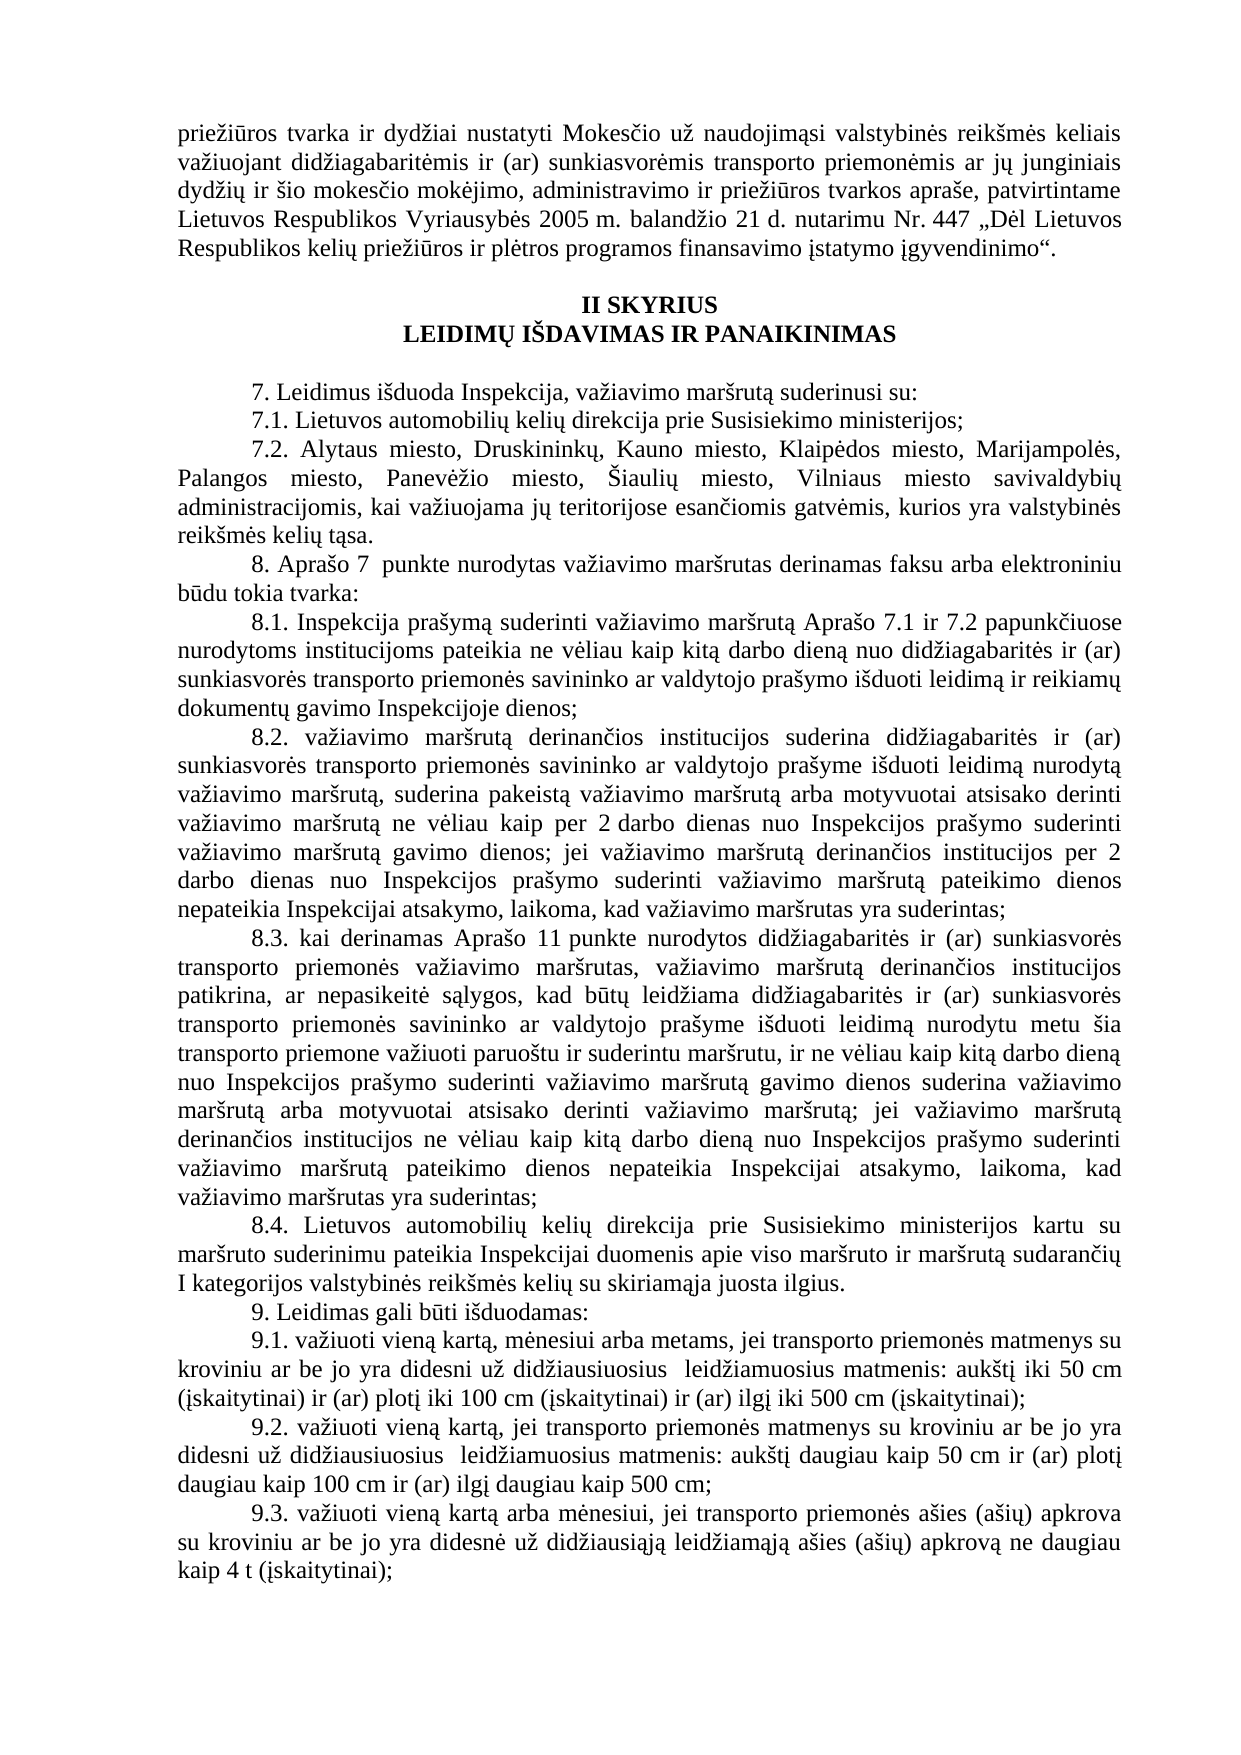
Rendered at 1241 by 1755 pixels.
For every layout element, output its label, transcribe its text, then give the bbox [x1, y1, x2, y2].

text LEIDIMŲ IŠDAVIMAS IR PANAIKINIMAS [177, 319, 1122, 348]
text 8. Aprašo 7 punkte nurodytas važiavimo maršrutas derinamas faksu arba elektroniniu būdu tokia tvarka: [177, 549, 1122, 607]
text 9.2. važiuoti vieną kartą, jei transporto priemonės matmenys su kroviniu ar be jo yra didesni už didžiausiuosius leidžiamuosius matmenis: aukštį daugiau kaip 50 cm ir (ar) plotį daugiau kaip 100 cm ir (ar) ilgį daugiau kaip 500 cm; [177, 1412, 1122, 1498]
text 7.1. Lietuvos automobilių kelių direkcija prie Susisiekimo ministerijos; [177, 406, 1122, 434]
text 9.3. važiuoti vieną kartą arba mėnesiui, jei transporto priemonės ašies (ašių) apkrova su kroviniu ar be jo yra didesnė už didžiausiąją leidžiamąją ašies (ašių) apkrovą ne daugiau kaip 4 t (įskaitytinai); [177, 1498, 1122, 1584]
text II SKYRIUS [177, 291, 1122, 319]
text 8.2. važiavimo maršrutą derinančios institucijos suderina didžiagabaritės ir (ar) sunkiasvorės transporto priemonės savininko ar valdytojo prašyme išduoti leidimą nurodytą važiavimo maršrutą, suderina pakeistą važiavimo maršrutą arba motyvuotai atsisako derinti važiavimo maršrutą ne vėliau kaip per 2 darbo dienas nuo Inspekcijos prašymo suderinti važiavimo maršrutą gavimo dienos; jei važiavimo maršrutą derinančios institucijos per 2 darbo dienas nuo Inspekcijos prašymo suderinti važiavimo maršrutą pateikimo dienos nepateikia Inspekcijai atsakymo, laikoma, kad važiavimo maršrutas yra suderintas; [177, 722, 1122, 923]
text 7.2. Alytaus miesto, Druskininkų, Kauno miesto, Klaipėdos miesto, Marijampolės, Palangos miesto, Panevėžio miesto, Šiaulių miesto, Vilniaus miesto savivaldybių administracijomis, kai važiuojama jų teritorijose esančiomis gatvėmis, kurios yra valstybinės reikšmės kelių tąsa. [177, 434, 1122, 549]
text 8.1. Inspekcija prašymą suderinti važiavimo maršrutą Aprašo 7.1 ir 7.2 papunkčiuose nurodytoms institucijoms pateikia ne vėliau kaip kitą darbo dieną nuo didžiagabaritės ir (ar) sunkiasvorės transporto priemonės savininko ar valdytojo prašymo išduoti leidimą ir reikiamų dokumentų gavimo Inspekcijoje dienos; [177, 607, 1122, 722]
text 8.4. Lietuvos automobilių kelių direkcija prie Susisiekimo ministerijos kartu su maršruto suderinimu pateikia Inspekcijai duomenis apie viso maršruto ir maršrutą sudarančių I kategorijos valstybinės reikšmės kelių su skiriamąja juosta ilgius. [177, 1211, 1122, 1297]
text 9. Leidimas gali būti išduodamas: [177, 1297, 1122, 1326]
text 9.1. važiuoti vieną kartą, mėnesiui arba metams, jei transporto priemonės matmenys su kroviniu ar be jo yra didesni už didžiausiuosius leidžiamuosius matmenis: aukštį iki 50 cm (įskaitytinai) ir (ar) plotį iki 100 cm (įskaitytinai) ir (ar) ilgį iki 500 cm (įskaitytinai); [177, 1326, 1122, 1412]
text priežiūros tvarka ir dydžiai nustatyti Mokesčio už naudojimąsi valstybinės reikšmės keliais važiuojant didžiagabaritėmis ir (ar) sunkiasvorėmis transporto priemonėmis ar jų junginiais dydžių ir šio mokesčio mokėjimo, administravimo ir priežiūros tvarkos apraše, patvirtintame Lietuvos Respublikos Vyriausybės 2005 m. balandžio 21 d. nutarimu Nr. 447 „Dėl Lietuvos Respublikos kelių priežiūros ir plėtros programos finansavimo įstatymo įgyvendinimo“. [177, 118, 1122, 262]
text 8.3. kai derinamas Aprašo 11 punkte nurodytos didžiagabaritės ir (ar) sunkiasvorės transporto priemonės važiavimo maršrutas, važiavimo maršrutą derinančios institucijos patikrina, ar nepasikeitė sąlygos, kad būtų leidžiama didžiagabaritės ir (ar) sunkiasvorės transporto priemonės savininko ar valdytojo prašyme išduoti leidimą nurodytu metu šia transporto priemone važiuoti paruoštu ir suderintu maršrutu, ir ne vėliau kaip kitą darbo dieną nuo Inspekcijos prašymo suderinti važiavimo maršrutą gavimo dienos suderina važiavimo maršrutą arba motyvuotai atsisako derinti važiavimo maršrutą; jei važiavimo maršrutą derinančios institucijos ne vėliau kaip kitą darbo dieną nuo Inspekcijos prašymo suderinti važiavimo maršrutą pateikimo dienos nepateikia Inspekcijai atsakymo, laikoma, kad važiavimo maršrutas yra suderintas; [177, 923, 1122, 1211]
text 7. Leidimus išduoda Inspekcija, važiavimo maršrutą suderinusi su: [177, 377, 1122, 406]
